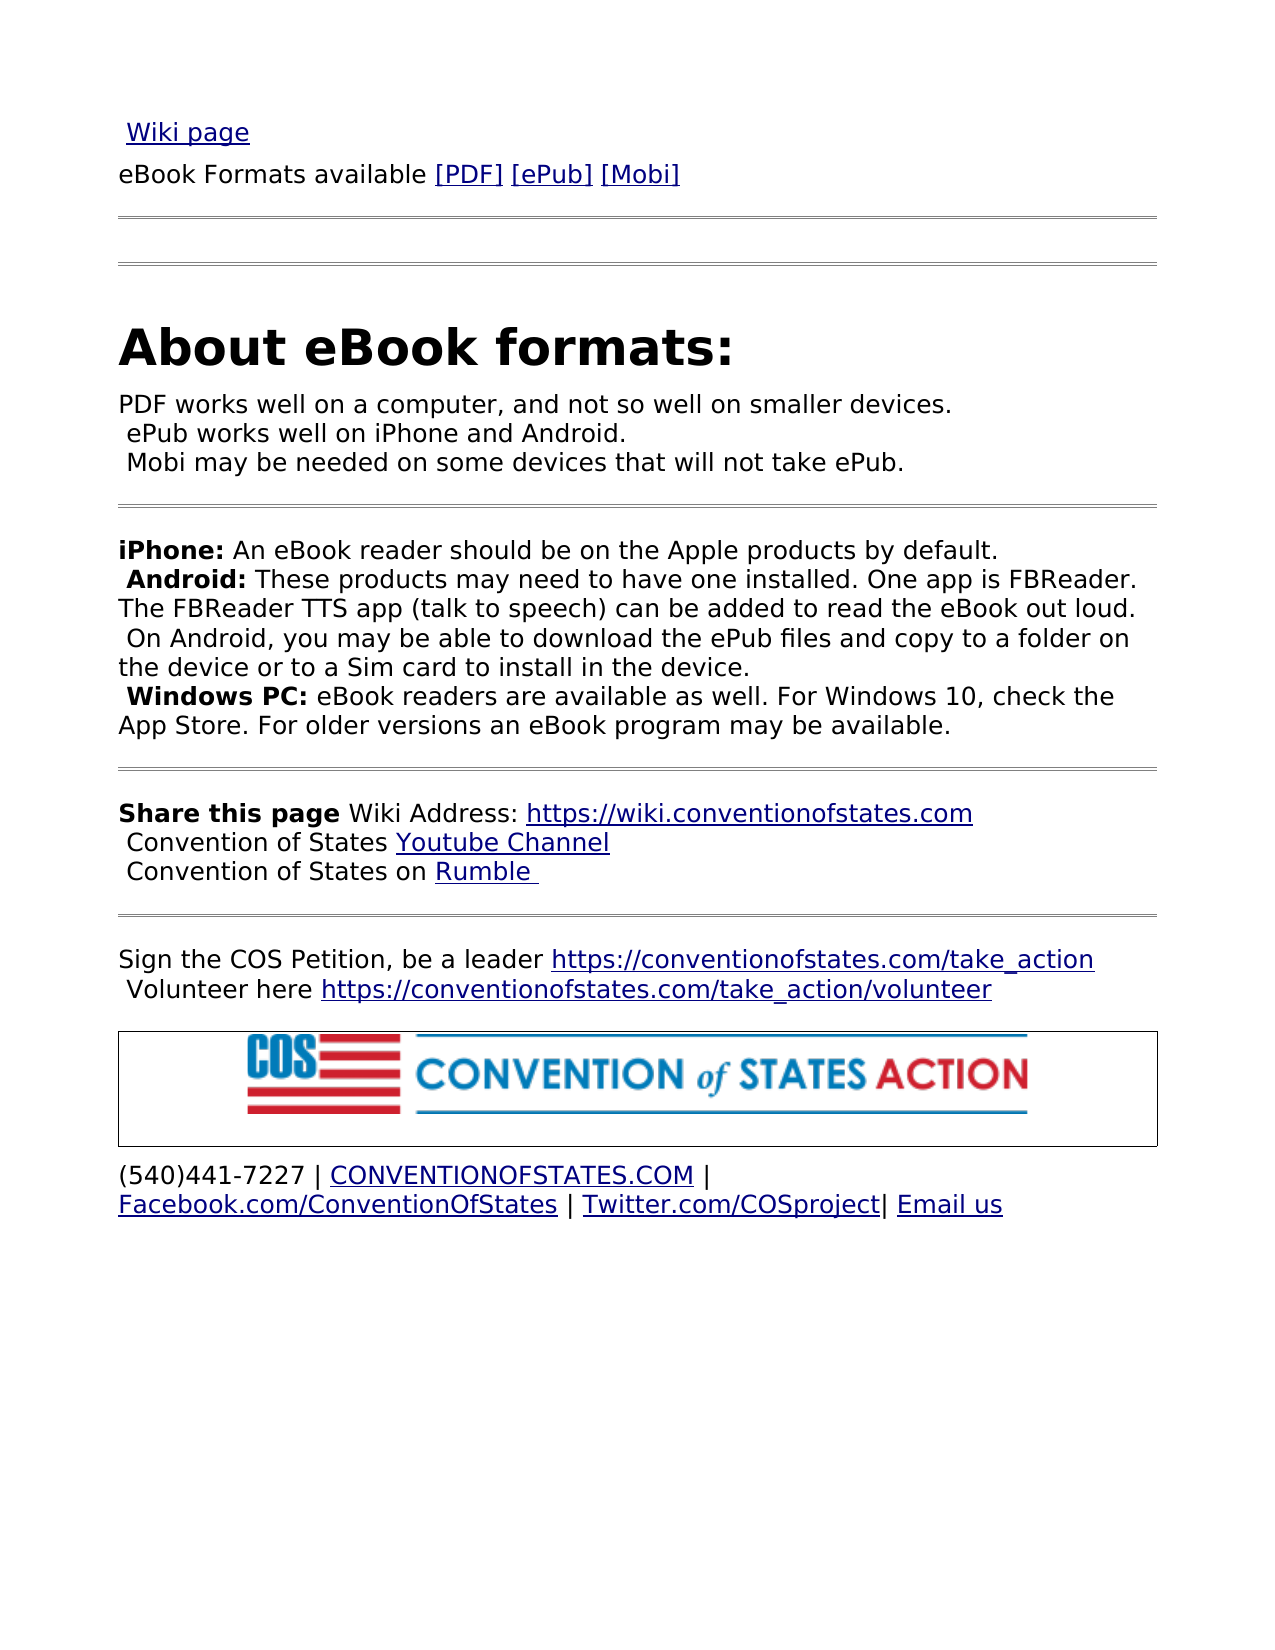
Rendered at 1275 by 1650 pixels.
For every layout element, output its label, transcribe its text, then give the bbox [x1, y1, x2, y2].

text eBook Formats available [PDF] [ePub] [Mobi] [118, 160, 1157, 189]
text PDF works well on a computer, and not so well on smaller devices. ePub works well on iPhone and Android. Mobi may be needed on some devices that will not take ePub. [118, 390, 1157, 477]
picture [247, 1034, 1028, 1114]
text iPhone: An eBook reader should be on the Apple products by default. Android: These products may need to have one installed. One app is FBReader. The FBReader TTS app (talk to speech) can be added to read the eBook out loud. On Android, you may be able to download the ePub files and copy to a folder on the device or to a Sim card to install in the device. Windows PC: eBook readers are available as well. For Windows 10, check the App Store. For older versions an eBook program may be available. [118, 536, 1157, 740]
text (540)441-7227 | CONVENTIONOFSTATES.COM | Facebook.com/ConventionOfStates | Twitter.com/COSproject| Email us [118, 1161, 1157, 1219]
subtitle About eBook formats: [118, 319, 1157, 377]
text Wiki page [118, 118, 1157, 147]
text Sign the COS Petition, be a leader https://conventionofstates.com/take_action Volunteer here https://conventionofstates.com/take_action/volunteer [118, 946, 1157, 1004]
text Share this page Wiki Address: https://wiki.conventionofstates.com Convention of States Youtube Channel Convention of States on Rumble [118, 799, 1157, 887]
table_header [119, 1032, 1157, 1146]
